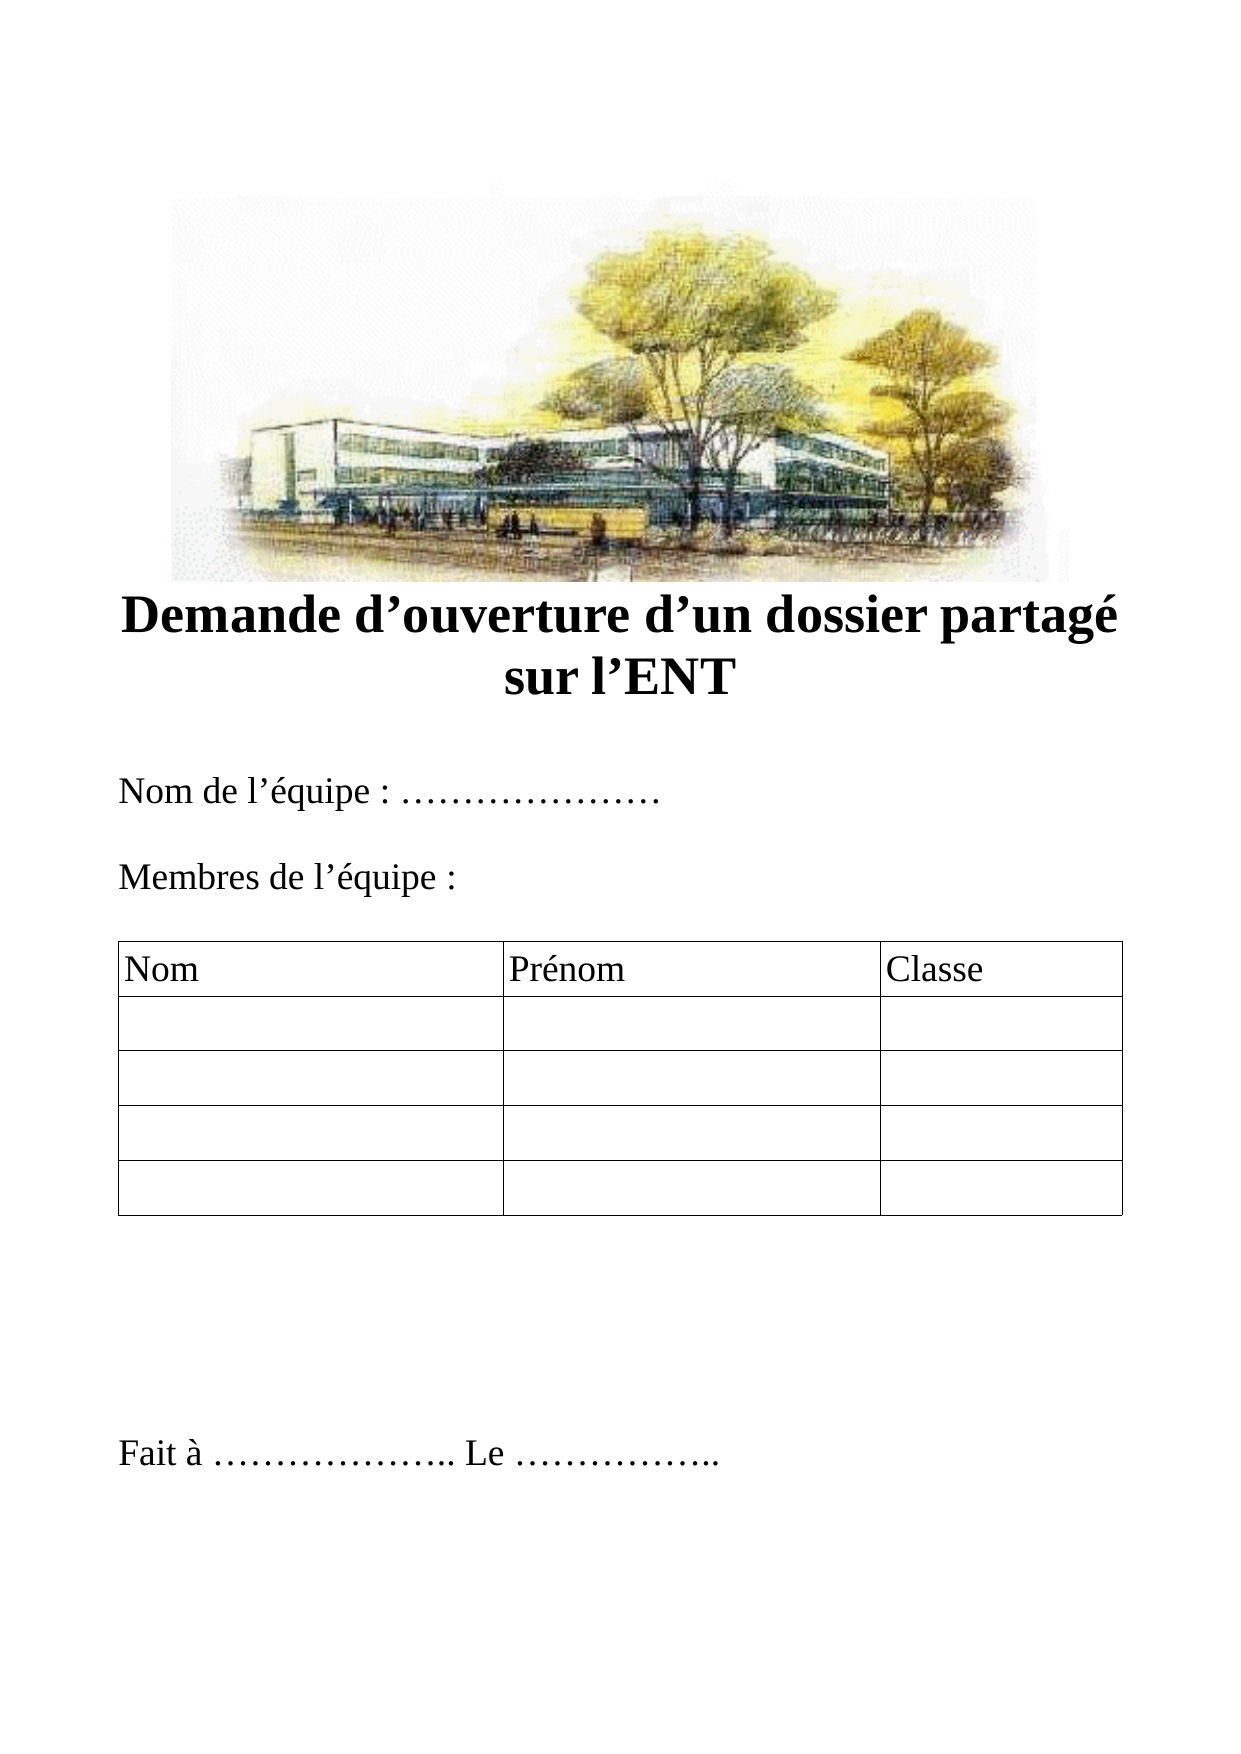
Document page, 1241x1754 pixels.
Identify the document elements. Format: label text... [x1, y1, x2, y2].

text Fait à ……………….. Le …………….. [118, 1430, 1122, 1473]
table_cell [881, 1106, 1122, 1160]
table_header Prénom [504, 942, 880, 996]
table_cell [119, 1106, 503, 1160]
picture [171, 180, 1070, 582]
table_cell [504, 1051, 880, 1105]
text Demande d’ouverture d’un dossier partagé sur l’ENT [118, 180, 1122, 706]
table_cell [881, 997, 1122, 1050]
table_header Classe [881, 942, 1122, 996]
table_cell [881, 1161, 1122, 1214]
table_header Nom [119, 942, 503, 996]
text Nom de l’équipe : ………………… [118, 768, 1122, 812]
table_cell [119, 1051, 503, 1105]
table_cell [504, 997, 880, 1050]
table_cell [504, 1161, 880, 1214]
table_cell [119, 1161, 503, 1214]
table_cell [504, 1106, 880, 1160]
table_cell [881, 1051, 1122, 1105]
text Membres de l’équipe : [118, 855, 1122, 898]
table_cell [119, 997, 503, 1050]
